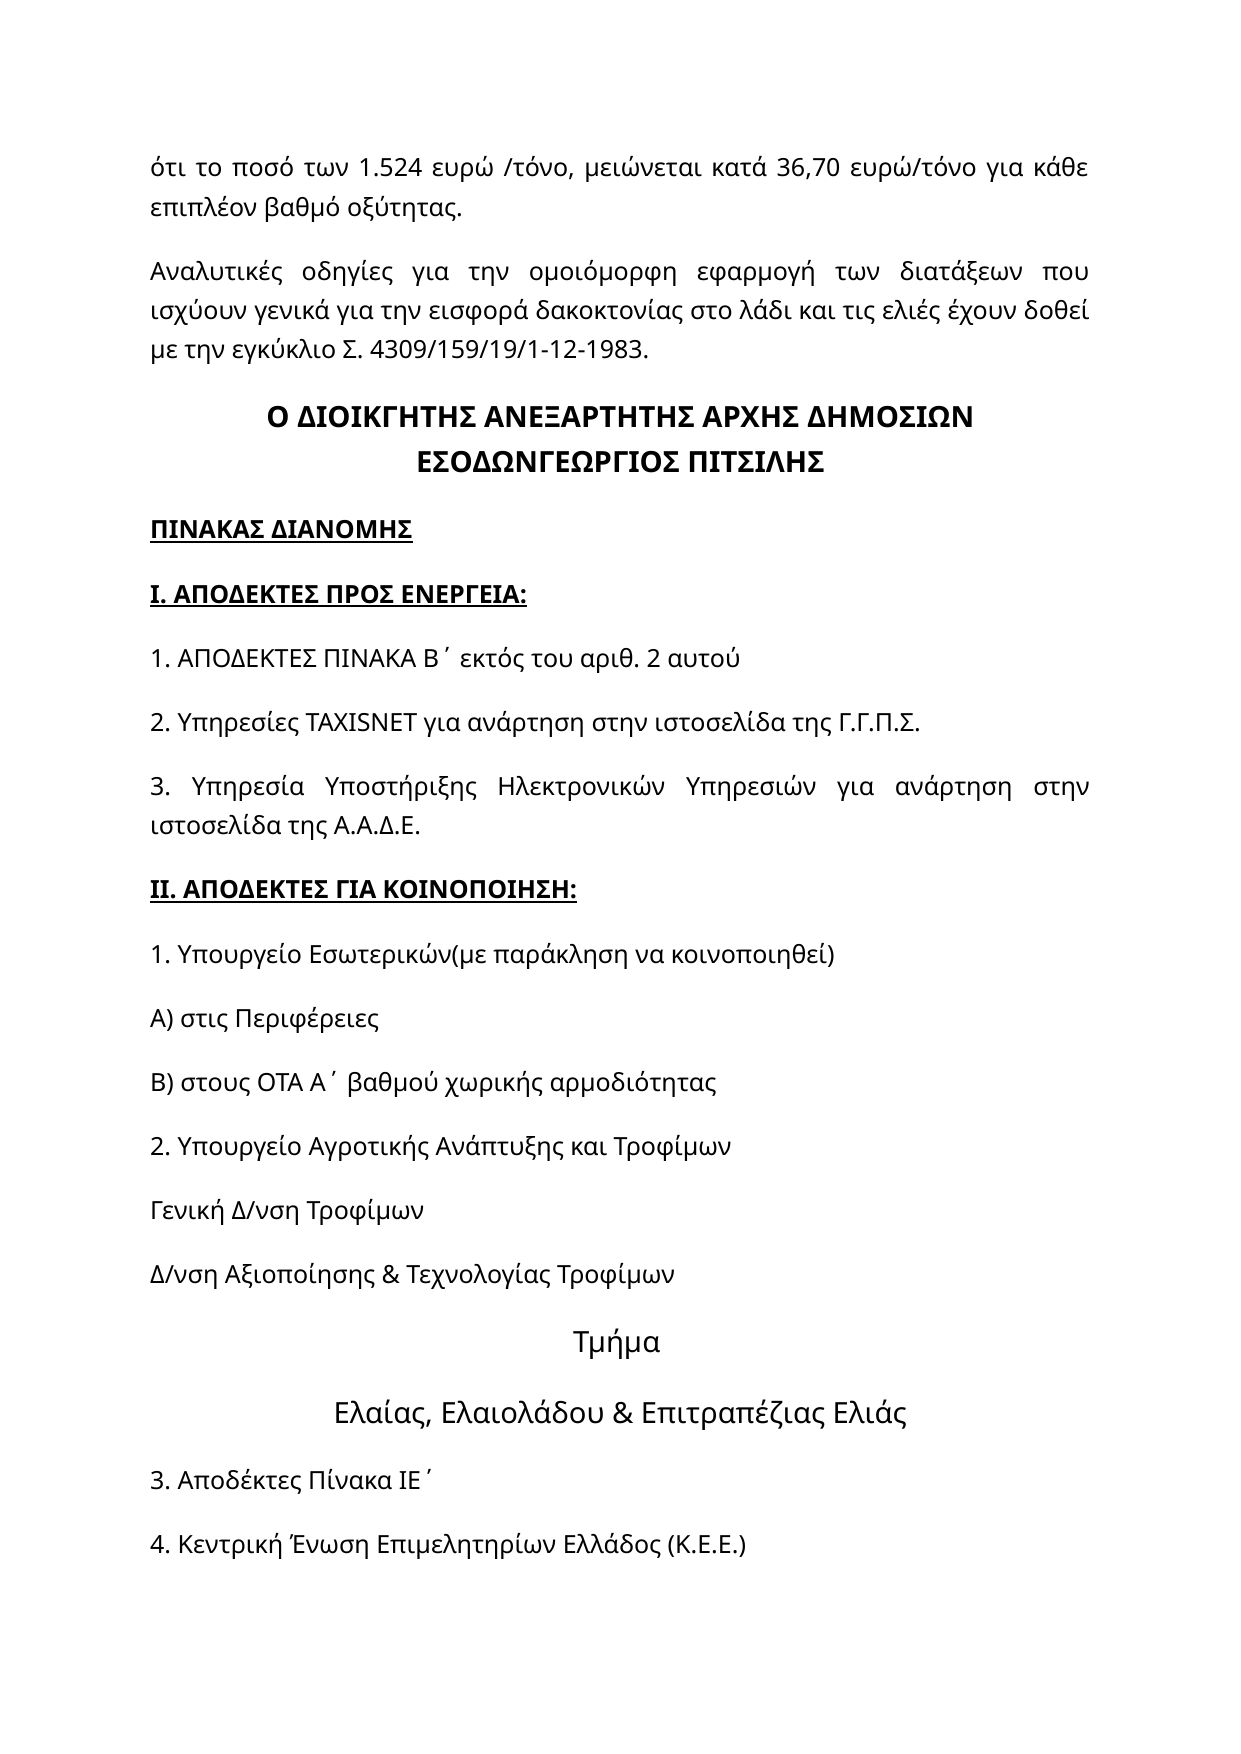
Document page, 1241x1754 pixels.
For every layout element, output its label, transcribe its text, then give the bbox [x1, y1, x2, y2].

text Β) στους ΟΤΑ Α΄ βαθμού χωρικής αρμοδιότητας [150, 1064, 1090, 1099]
text 2. Υπηρεσίες TAXISNET για ανάρτηση στην ιστοσελίδα της Γ.Γ.Π.Σ. [150, 704, 1090, 739]
text 3. Αποδέκτες Πίνακα ΙΕ΄ [150, 1462, 1090, 1497]
text ΙΙ. ΑΠΟΔΕΚΤΕΣ ΓΙΑ ΚΟΙΝΟΠΟΙΗΣΗ: [150, 872, 1090, 906]
text Α) στις Περιφέρειες [150, 1000, 1090, 1034]
subtitle Τμήμα [150, 1321, 1090, 1361]
text 1. ΑΠΟΔΕΚΤΕΣ ΠΙΝΑΚΑ Β΄ εκτός του αριθ. 2 αυτού [150, 640, 1090, 674]
text 2. Υπουργείο Αγροτικής Ανάπτυξης και Τροφίμων [150, 1129, 1090, 1163]
text 4. Κεντρική Ένωση Επιμελητηρίων Ελλάδος (Κ.Ε.Ε.) [150, 1527, 1090, 1561]
subtitle Ελαίας, Ελαιολάδου & Επιτραπέζιας Ελιάς [150, 1392, 1090, 1432]
text Γενική Δ/νση Τροφίμων [150, 1193, 1090, 1227]
text Ο ΔΙΟΙΚΓΗΤΗΣ ΑΝΕΞΑΡΤΗΤΗΣ ΑΡΧΗΣ ΔΗΜΟΣΙΩΝ ΕΣΟΔΩΝΓΕΩΡΓΙΟΣ ΠΙΤΣΙΛΗΣ [150, 396, 1090, 481]
text Αναλυτικές οδηγίες για την ομοιόμορφη εφαρμογή των διατάξεων που ισχύουν γενικά για την εισφορά δακοκτονίας στο λάδι και τις ελιές έχουν δοθεί με την εγκύκλιο Σ. 4309/159/19/1-12-1983. [150, 253, 1090, 366]
text Δ/νση Αξιοποίησης & Τεχνολογίας Τροφίμων [150, 1257, 1090, 1291]
text 3. Υπηρεσία Υποστήριξης Ηλεκτρονικών Υπηρεσιών για ανάρτηση στην ιστοσελίδα της Α.Α.Δ.Ε. [150, 769, 1090, 842]
text Ι. ΑΠΟΔΕΚΤΕΣ ΠΡΟΣ ΕΝΕΡΓΕΙΑ: [150, 576, 1090, 610]
text 1. Υπουργείο Εσωτερικών(με παράκληση να κοινοποιηθεί) [150, 936, 1090, 970]
text ότι το ποσό των 1.524 ευρώ /τόνο, μειώνεται κατά 36,70 ευρώ/τόνο για κάθε επιπλέον βαθμό οξύτητας. [150, 150, 1090, 223]
text ΠΙΝΑΚΑΣ ΔΙΑΝΟΜΗΣ [150, 512, 1090, 546]
